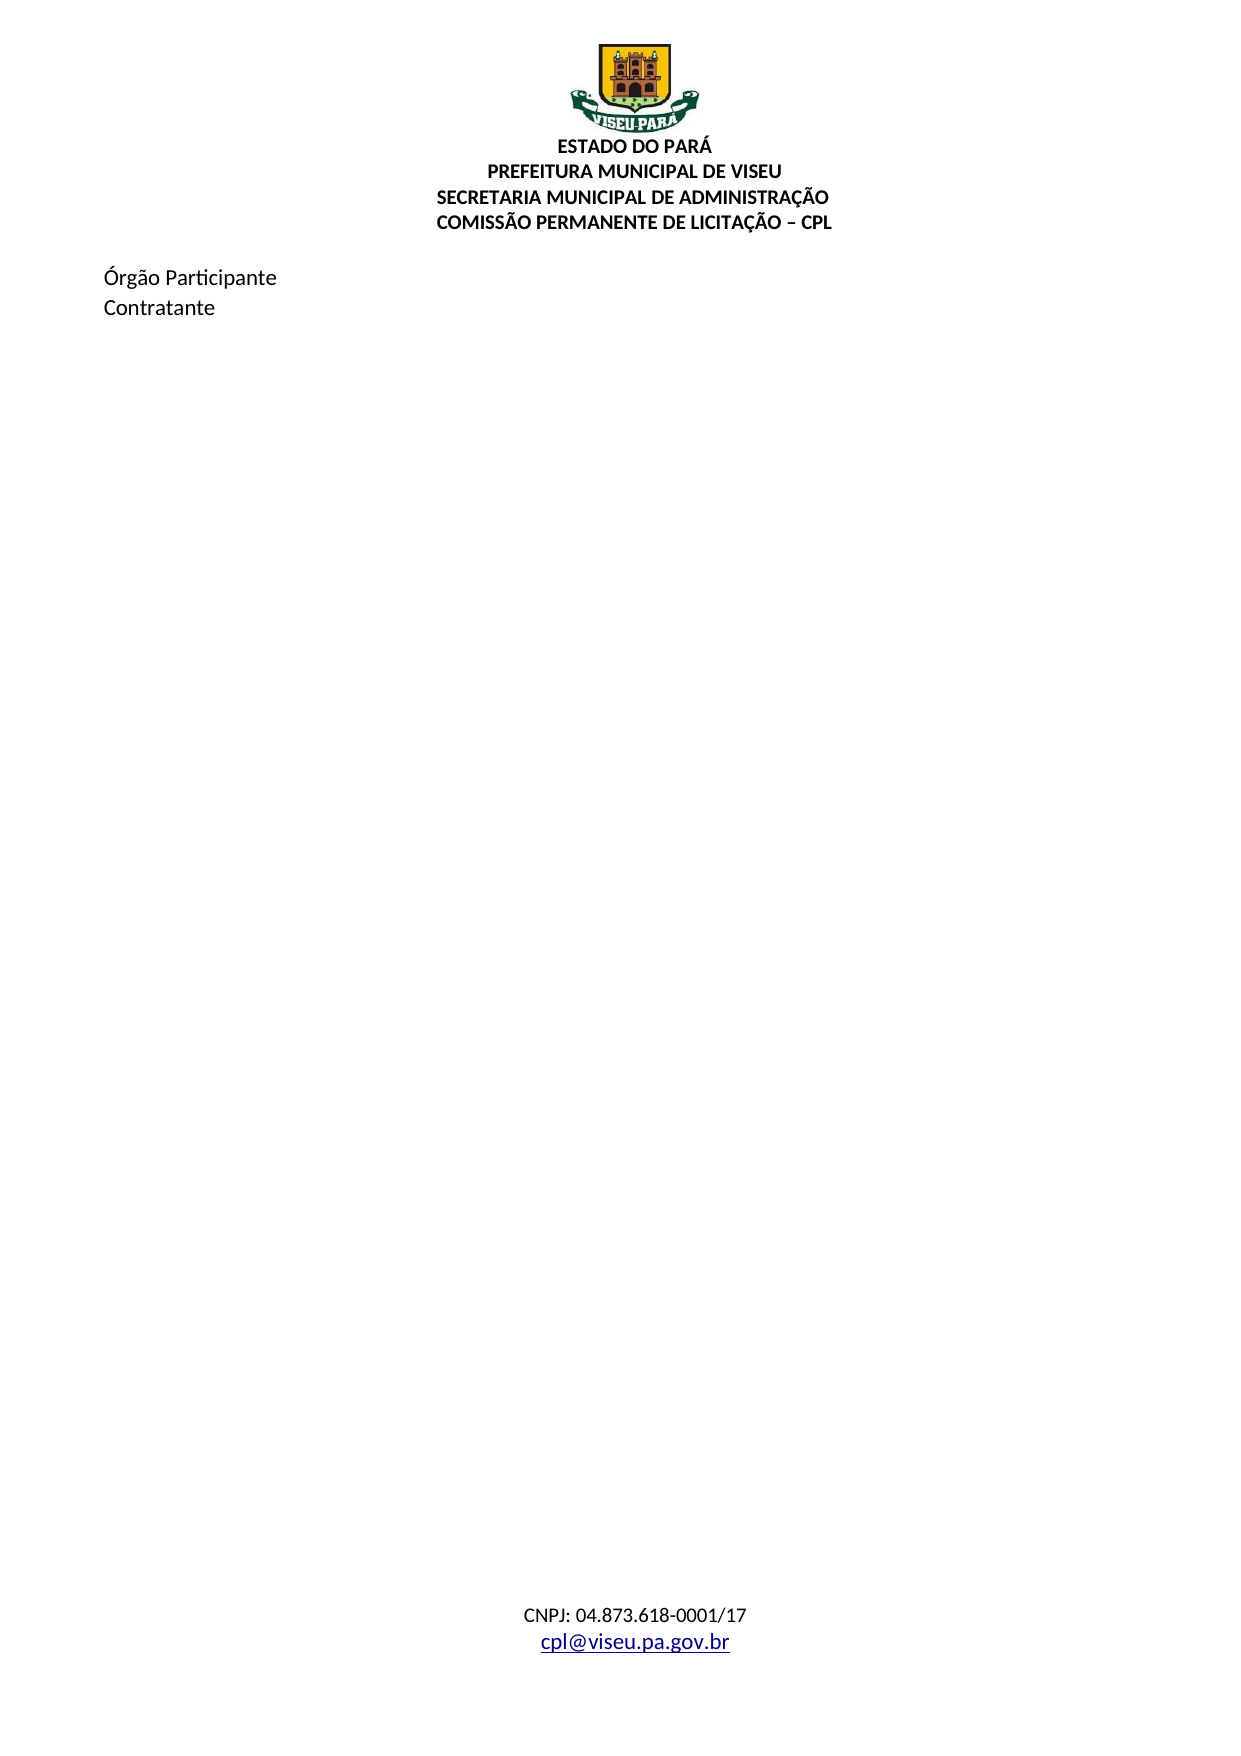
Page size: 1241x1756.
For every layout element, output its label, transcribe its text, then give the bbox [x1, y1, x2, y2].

text Órgão Participante Contratante [103, 263, 387, 321]
